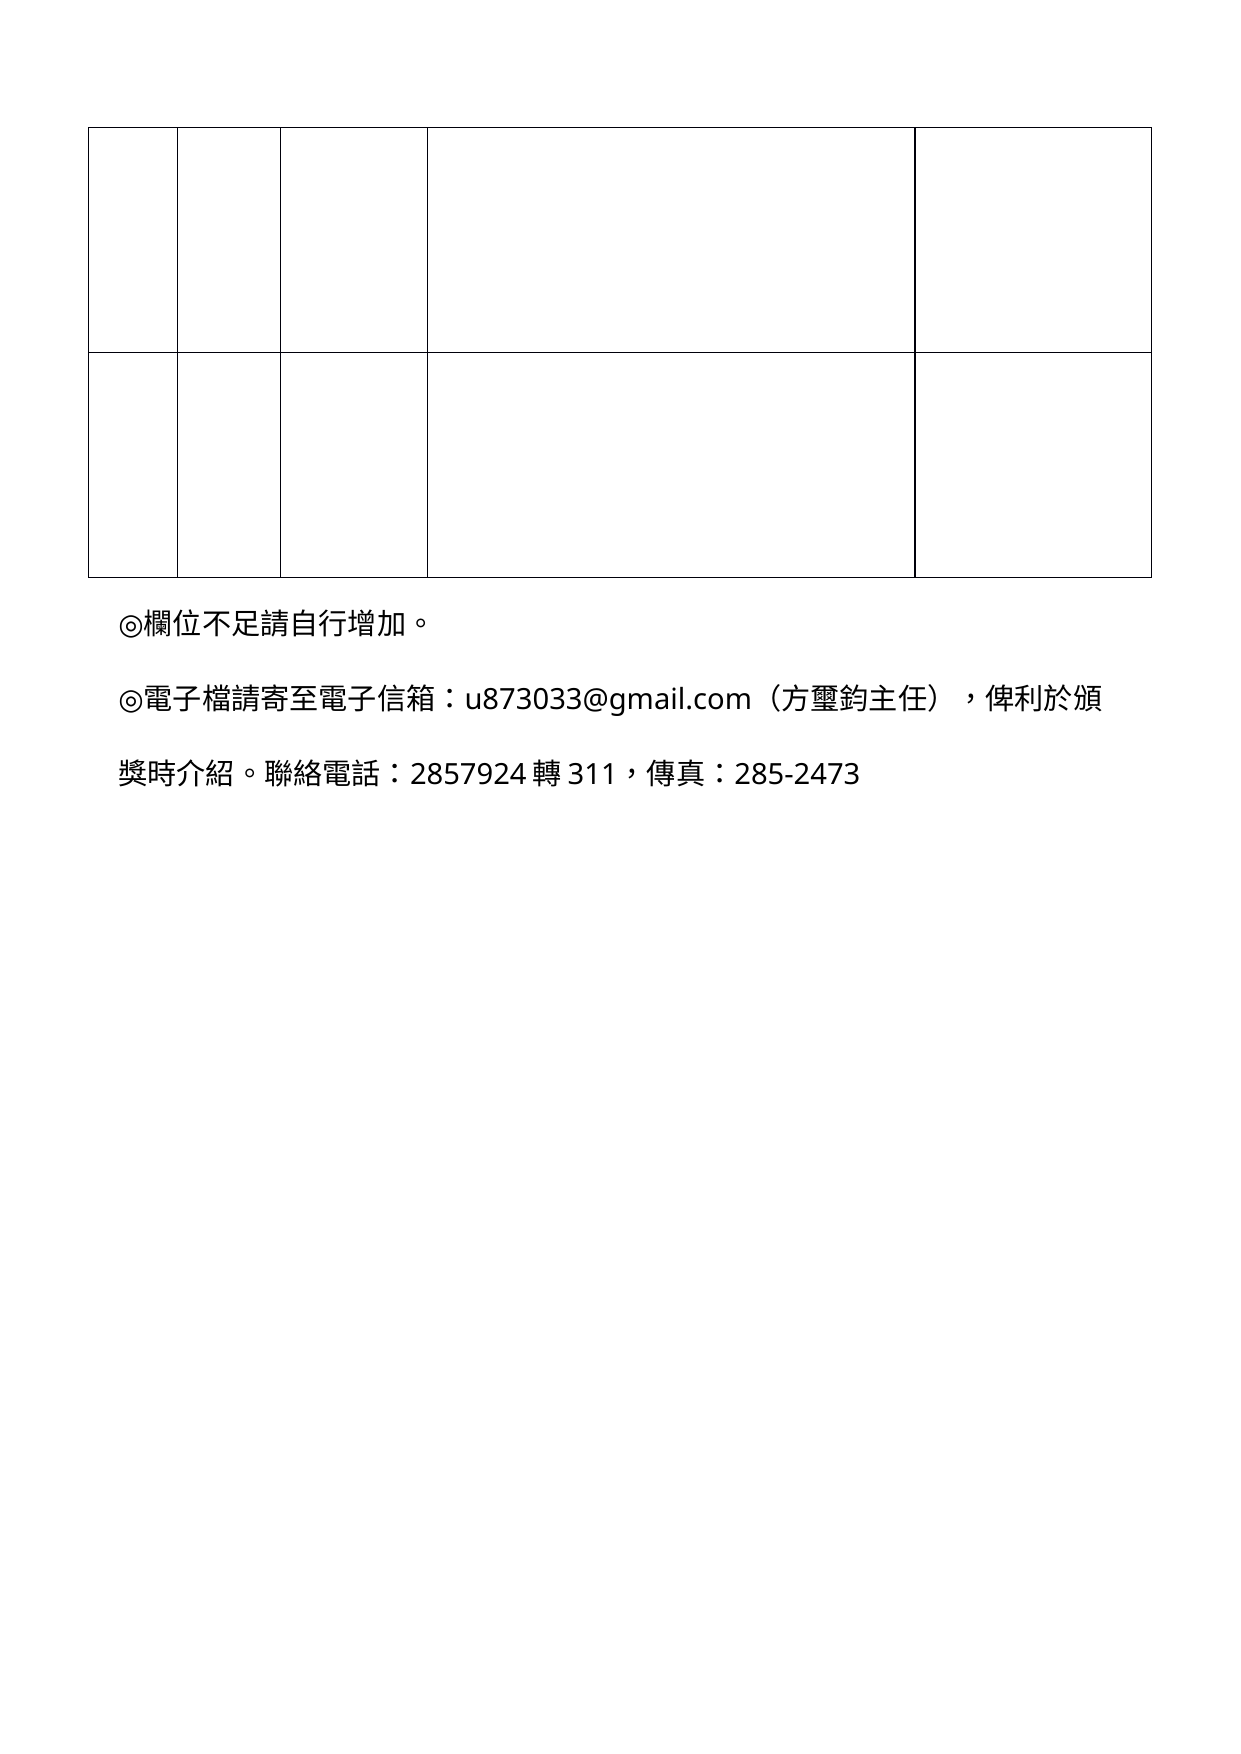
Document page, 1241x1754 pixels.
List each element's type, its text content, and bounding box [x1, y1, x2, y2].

text ◎電子檔請寄至電子信箱：u873033@gmail.com（方璽鈞主任），俾利於頒獎時介紹。聯絡電話：2857924轉311，傳真：285-2473 [118, 653, 1103, 803]
table_cell [281, 353, 427, 577]
table_cell [89, 353, 177, 577]
text ◎欄位不足請自行增加。 [118, 578, 1103, 653]
table_cell [428, 353, 914, 577]
table_cell [281, 128, 427, 352]
table_cell [916, 353, 1151, 577]
table_cell [916, 128, 1151, 352]
table_cell [428, 128, 914, 352]
table_cell [89, 128, 177, 352]
table_cell [178, 128, 280, 352]
table_cell [178, 353, 280, 577]
